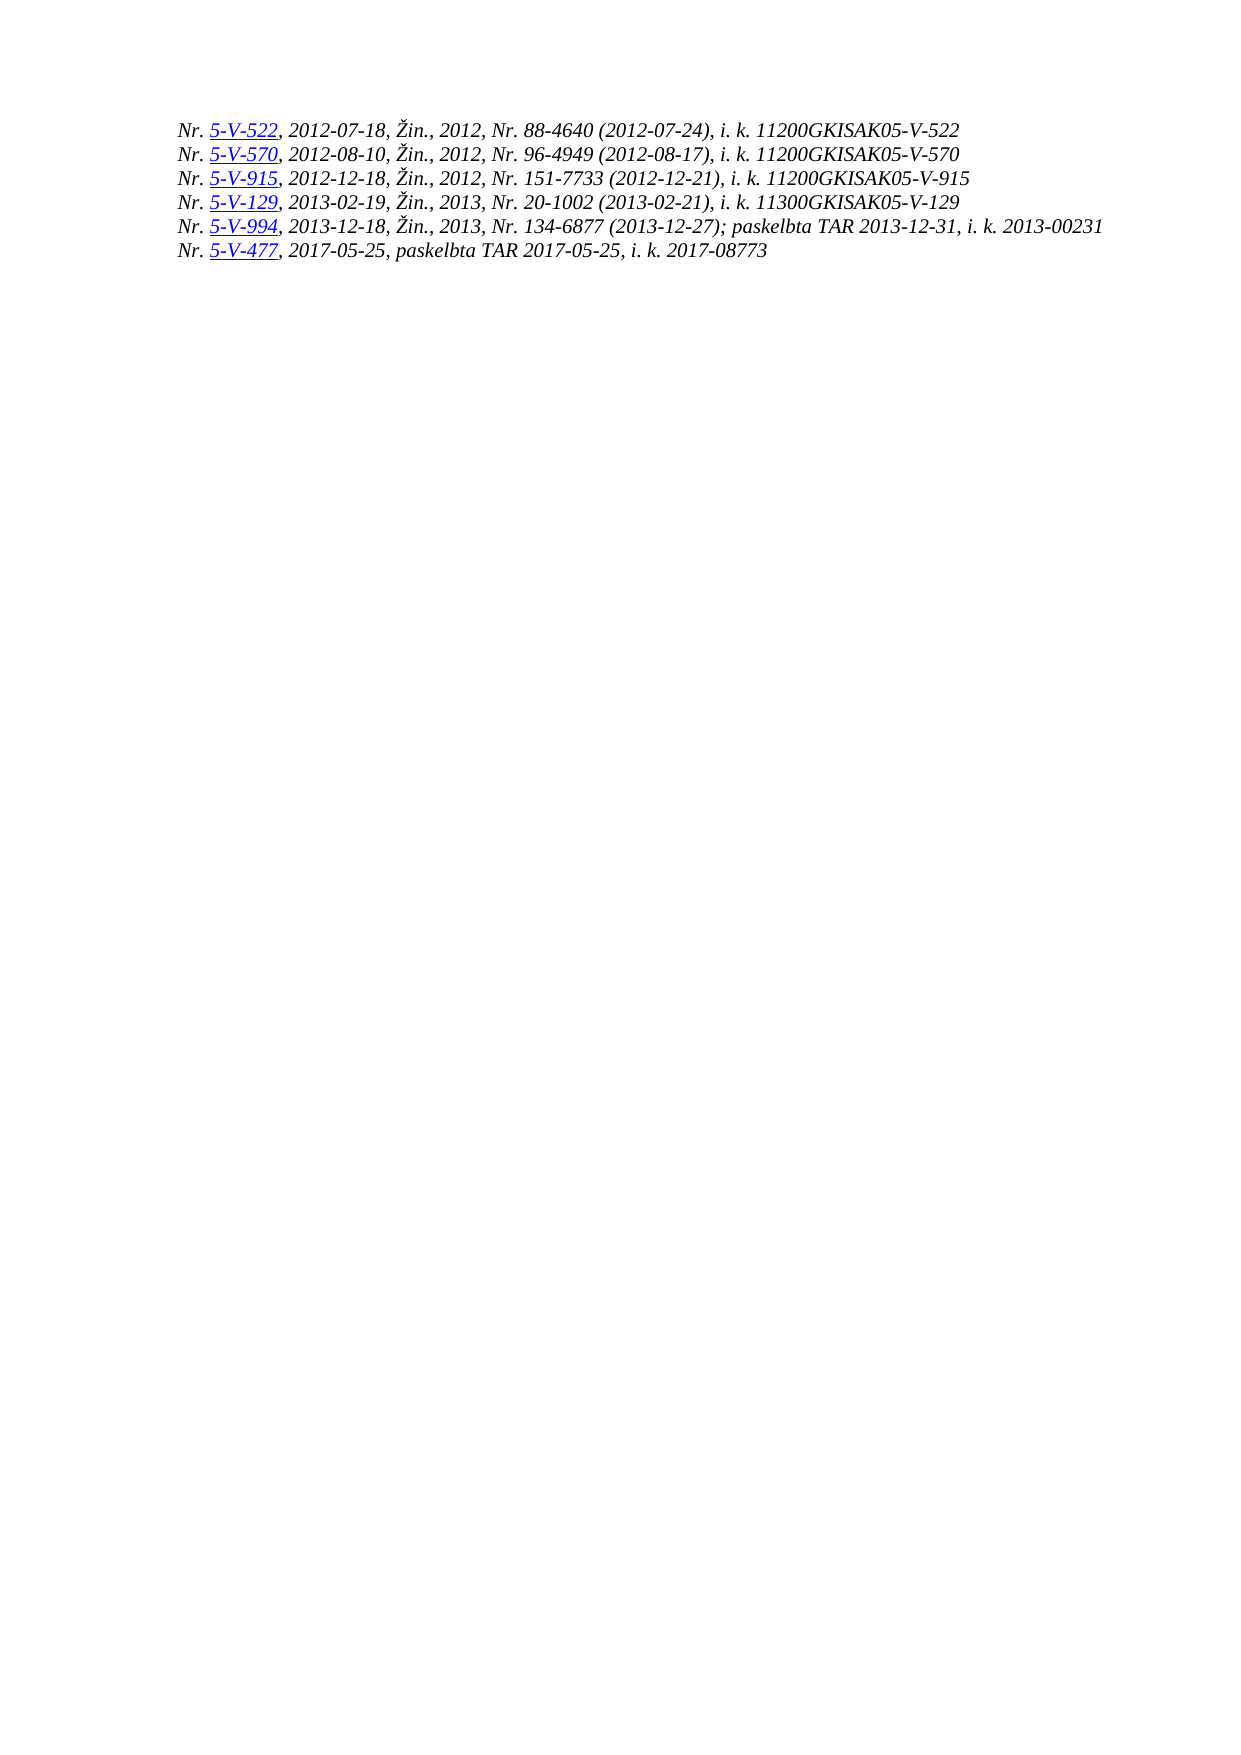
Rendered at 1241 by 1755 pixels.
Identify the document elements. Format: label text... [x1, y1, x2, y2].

text Nr. 5-V-570, 2012-08-10, Žin., 2012, Nr. 96-4949 (2012-08-17), i. k. 11200GKISAK05-V-570 [177, 142, 1181, 166]
text Nr. 5-V-522, 2012-07-18, Žin., 2012, Nr. 88-4640 (2012-07-24), i. k. 11200GKISAK05-V-522 [177, 118, 1181, 142]
text Nr. 5-V-129, 2013-02-19, Žin., 2013, Nr. 20-1002 (2013-02-21), i. k. 11300GKISAK05-V-129 [177, 190, 1181, 214]
text Nr. 5-V-915, 2012-12-18, Žin., 2012, Nr. 151-7733 (2012-12-21), i. k. 11200GKISAK05-V-915 [177, 166, 1181, 190]
text Nr. 5-V-477, 2017-05-25, paskelbta TAR 2017-05-25, i. k. 2017-08773 [177, 238, 1181, 262]
text Nr. 5-V-994, 2013-12-18, Žin., 2013, Nr. 134-6877 (2013-12-27); paskelbta TAR 2013-12-31, i. k. 2013-00231 [177, 214, 1181, 238]
